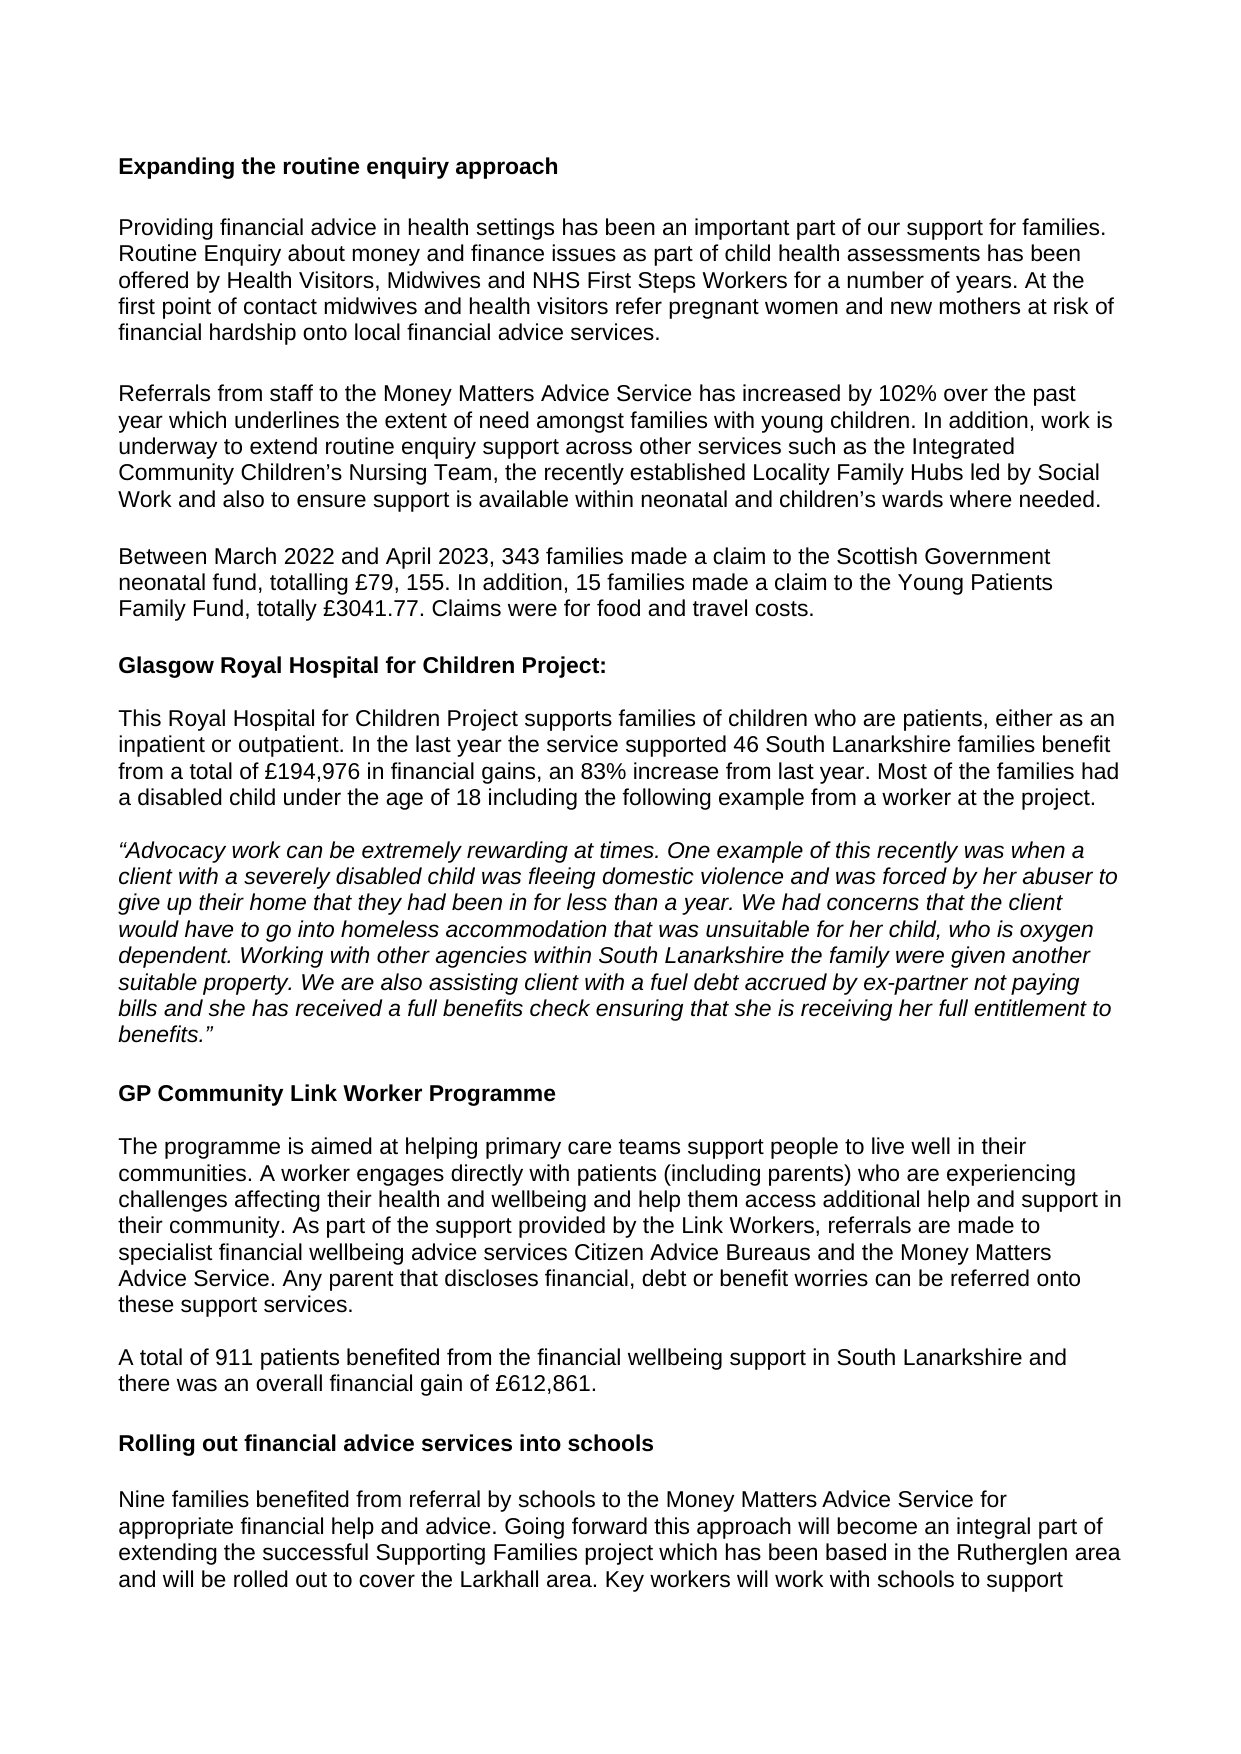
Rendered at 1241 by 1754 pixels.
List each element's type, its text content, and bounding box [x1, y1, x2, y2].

text Nine families benefited from referral by schools to the Money Matters Advice Service for appropriate financial help and advice. Going forward this approach will become an integral part of extending the successful Supporting Families project which has been based in the Rutherglen area and will be rolled out to cover the Larkhall area. Key workers will work with schools to support [118, 1486, 1122, 1592]
text This Royal Hospital for Children Project supports families of children who are patients, either as an inpatient or outpatient. In the last year the service supported 46 South Lanarkshire families benefit from a total of £194,976 in financial gains, an 83% increase from last year. Most of the families had a disabled child under the age of 18 including the following example from a worker at the project. [118, 705, 1122, 810]
subtitle Providing financial advice in health settings has been an important part of our support for families. Routine Enquiry about money and finance issues as part of child health assessments has been offered by Health Visitors, Midwives and NHS First Steps Workers for a number of years. At the first point of contact midwives and health visitors refer pregnant women and new mothers at risk of financial hardship onto local financial advice services. [118, 214, 1122, 346]
subtitle Referrals from staff to the Money Matters Advice Service has increased by 102% over the past year which underlines the extent of need amongst families with young children. In addition, work is underway to extend routine enquiry support across other services such as the Integrated Community Children’s Nursing Team, the recently established Locality Family Hubs led by Social Work and also to ensure support is available within neonatal and children’s wards where needed. [118, 380, 1122, 512]
subtitle Rolling out financial advice services into schools [118, 1429, 1122, 1456]
subtitle Expanding the routine enquiry approach [118, 153, 1122, 179]
text Between March 2022 and April 2023, 343 families made a claim to the Scottish Government neonatal fund, totalling £79, 155. In addition, 15 families made a claim to the Young Patients Family Fund, totally £3041.77. Claims were for food and travel costs. [118, 543, 1122, 622]
text A total of 911 patients benefited from the financial wellbeing support in South Lanarkshire and there was an overall financial gain of £612,861. [118, 1344, 1122, 1397]
subtitle GP Community Link Worker Programme [118, 1080, 1122, 1107]
text The programme is aimed at helping primary care teams support people to live well in their communities. A worker engages directly with patients (including parents) who are experiencing challenges affecting their health and wellbeing and help them access additional help and support in their community. As part of the support provided by the Link Workers, referrals are made to specialist financial wellbeing advice services Citizen Advice Bureaus and the Money Matters Advice Service. Any parent that discloses financial, debt or benefit worries can be referred onto these support services. [118, 1133, 1122, 1318]
text “Advocacy work can be extremely rewarding at times. One example of this recently was when a client with a severely disabled child was fleeing domestic violence and was forced by her abuser to give up their home that they had been in for less than a year. We had concerns that the client would have to go into homeless accommodation that was unsuitable for her child, who is oxygen dependent. Working with other agencies within South Lanarkshire the family were given another suitable property. We are also assisting client with a fuel debt accrued by ex-partner not paying bills and she has received a full benefits check ensuring that she is receiving her full entitlement to benefits.” [118, 837, 1122, 1047]
text Glasgow Royal Hospital for Children Project: [118, 652, 1122, 678]
